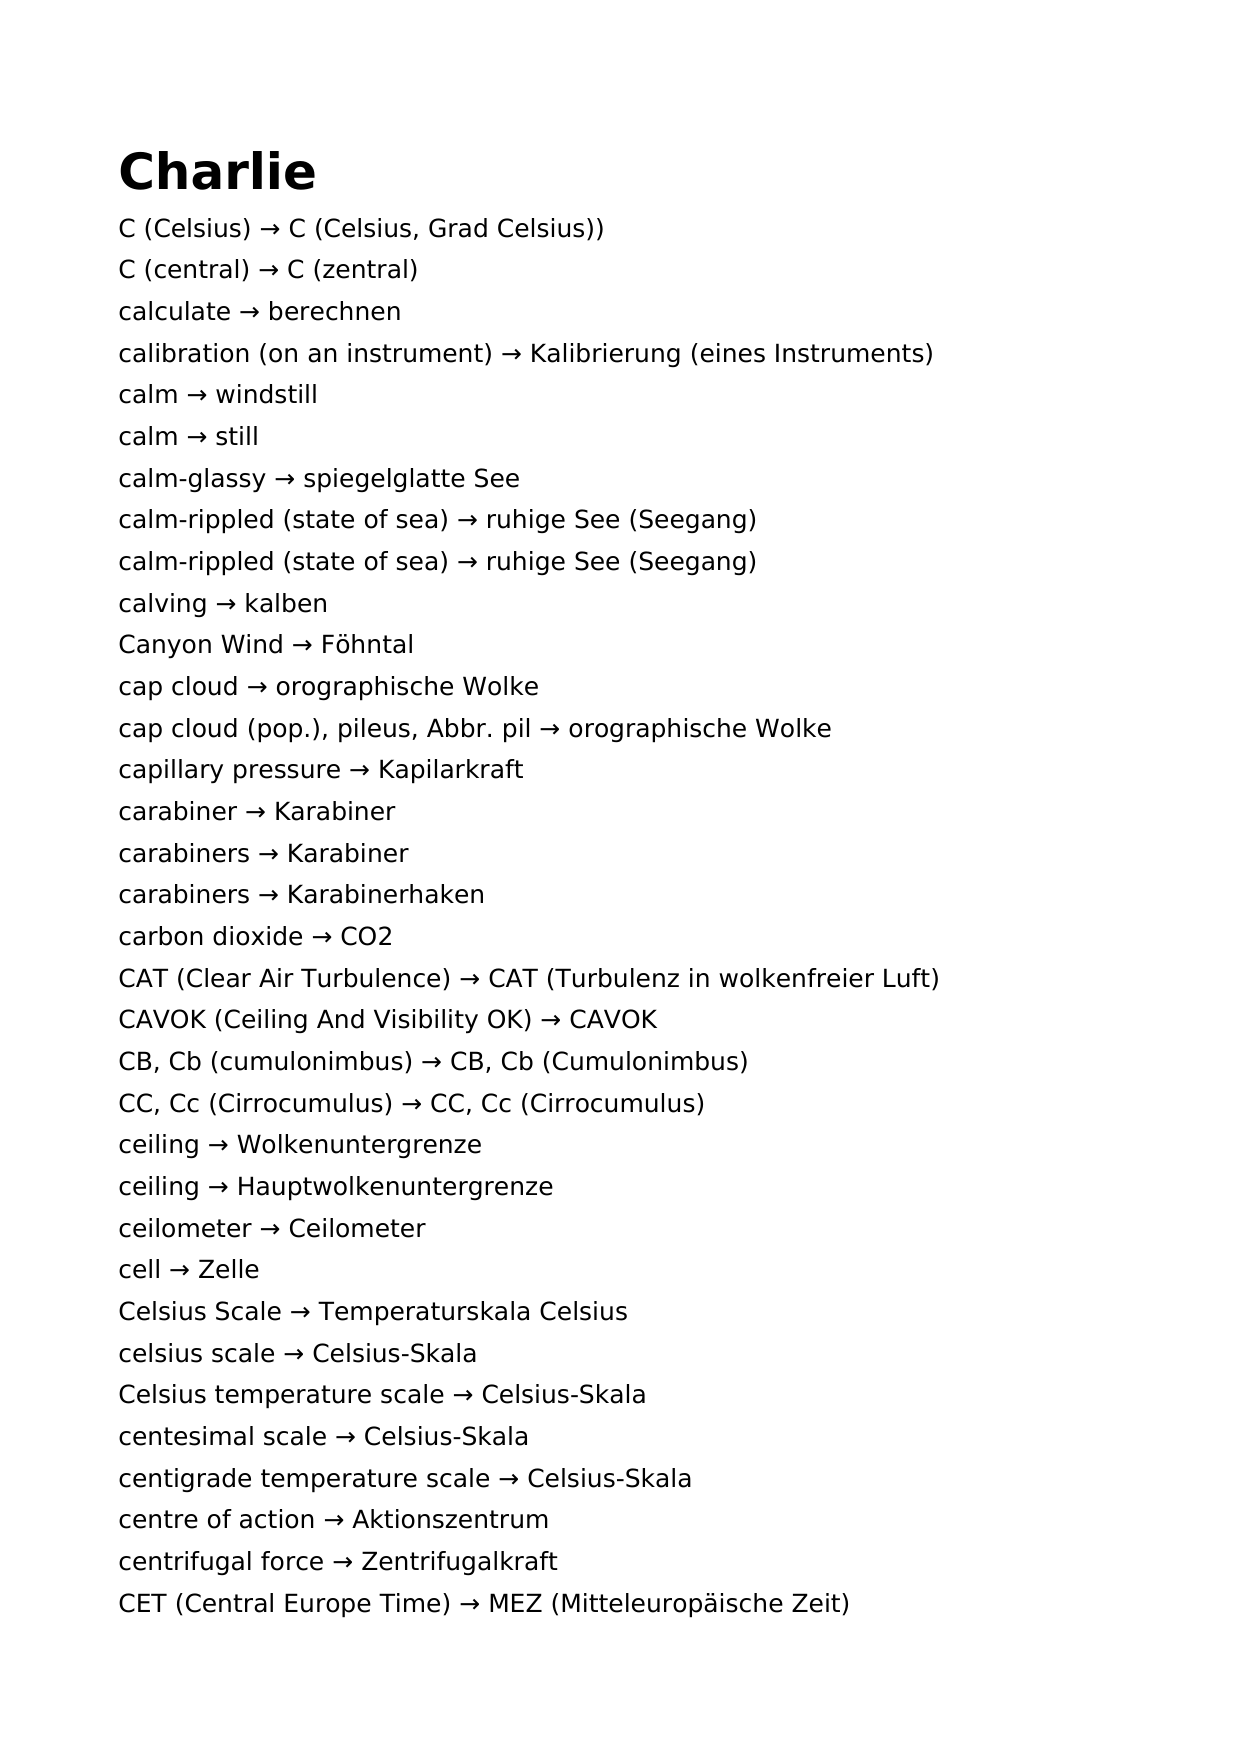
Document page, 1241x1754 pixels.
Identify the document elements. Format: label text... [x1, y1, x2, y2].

text CET (Central Europe Time) → MEZ (Mitteleuropäische Zeit) [118, 1589, 1122, 1618]
text centesimal scale → Celsius-Skala [118, 1422, 1122, 1451]
text ceilometer → Ceilometer [118, 1214, 1122, 1243]
subtitle Charlie [118, 143, 1122, 201]
text centrifugal force → Zentrifugalkraft [118, 1547, 1122, 1576]
text CAVOK (Ceiling And Visibility OK) → CAVOK [118, 1006, 1122, 1035]
text Canyon Wind → Föhntal [118, 631, 1122, 660]
text calving → kalben [118, 589, 1122, 618]
text calm-rippled (state of sea) → ruhige See (Seegang) [118, 547, 1122, 576]
text Celsius temperature scale → Celsius-Skala [118, 1381, 1122, 1410]
text calm-glassy → spiegelglatte See [118, 464, 1122, 493]
text carabiners → Karabinerhaken [118, 881, 1122, 910]
text C (central) → C (zentral) [118, 256, 1122, 285]
text ceiling → Hauptwolkenuntergrenze [118, 1172, 1122, 1201]
text carabiner → Karabiner [118, 797, 1122, 826]
text cap cloud (pop.), pileus, Abbr. pil → orographische Wolke [118, 714, 1122, 743]
text carabiners → Karabiner [118, 839, 1122, 868]
text cell → Zelle [118, 1256, 1122, 1285]
text calm-rippled (state of sea) → ruhige See (Seegang) [118, 506, 1122, 535]
text centigrade temperature scale → Celsius-Skala [118, 1464, 1122, 1493]
text CC, Cc (Cirrocumulus) → CC, Cc (Cirrocumulus) [118, 1089, 1122, 1118]
text calculate → berechnen [118, 297, 1122, 326]
text celsius scale → Celsius-Skala [118, 1339, 1122, 1368]
text C (Celsius) → C (Celsius, Grad Celsius)) [118, 214, 1122, 243]
text capillary pressure → Kapilarkraft [118, 756, 1122, 785]
text ceiling → Wolkenuntergrenze [118, 1131, 1122, 1160]
text calm → still [118, 422, 1122, 451]
text CB, Cb (cumulonimbus) → CB, Cb (Cumulonimbus) [118, 1047, 1122, 1076]
text carbon dioxide → CO2 [118, 922, 1122, 951]
text centre of action → Aktionszentrum [118, 1506, 1122, 1535]
text calibration (on an instrument) → Kalibrierung (eines Instruments) [118, 339, 1122, 368]
text CAT (Clear Air Turbulence) → CAT (Turbulenz in wolkenfreier Luft) [118, 964, 1122, 993]
text Celsius Scale → Temperaturskala Celsius [118, 1297, 1122, 1326]
text calm → windstill [118, 381, 1122, 410]
text cap cloud → orographische Wolke [118, 672, 1122, 701]
